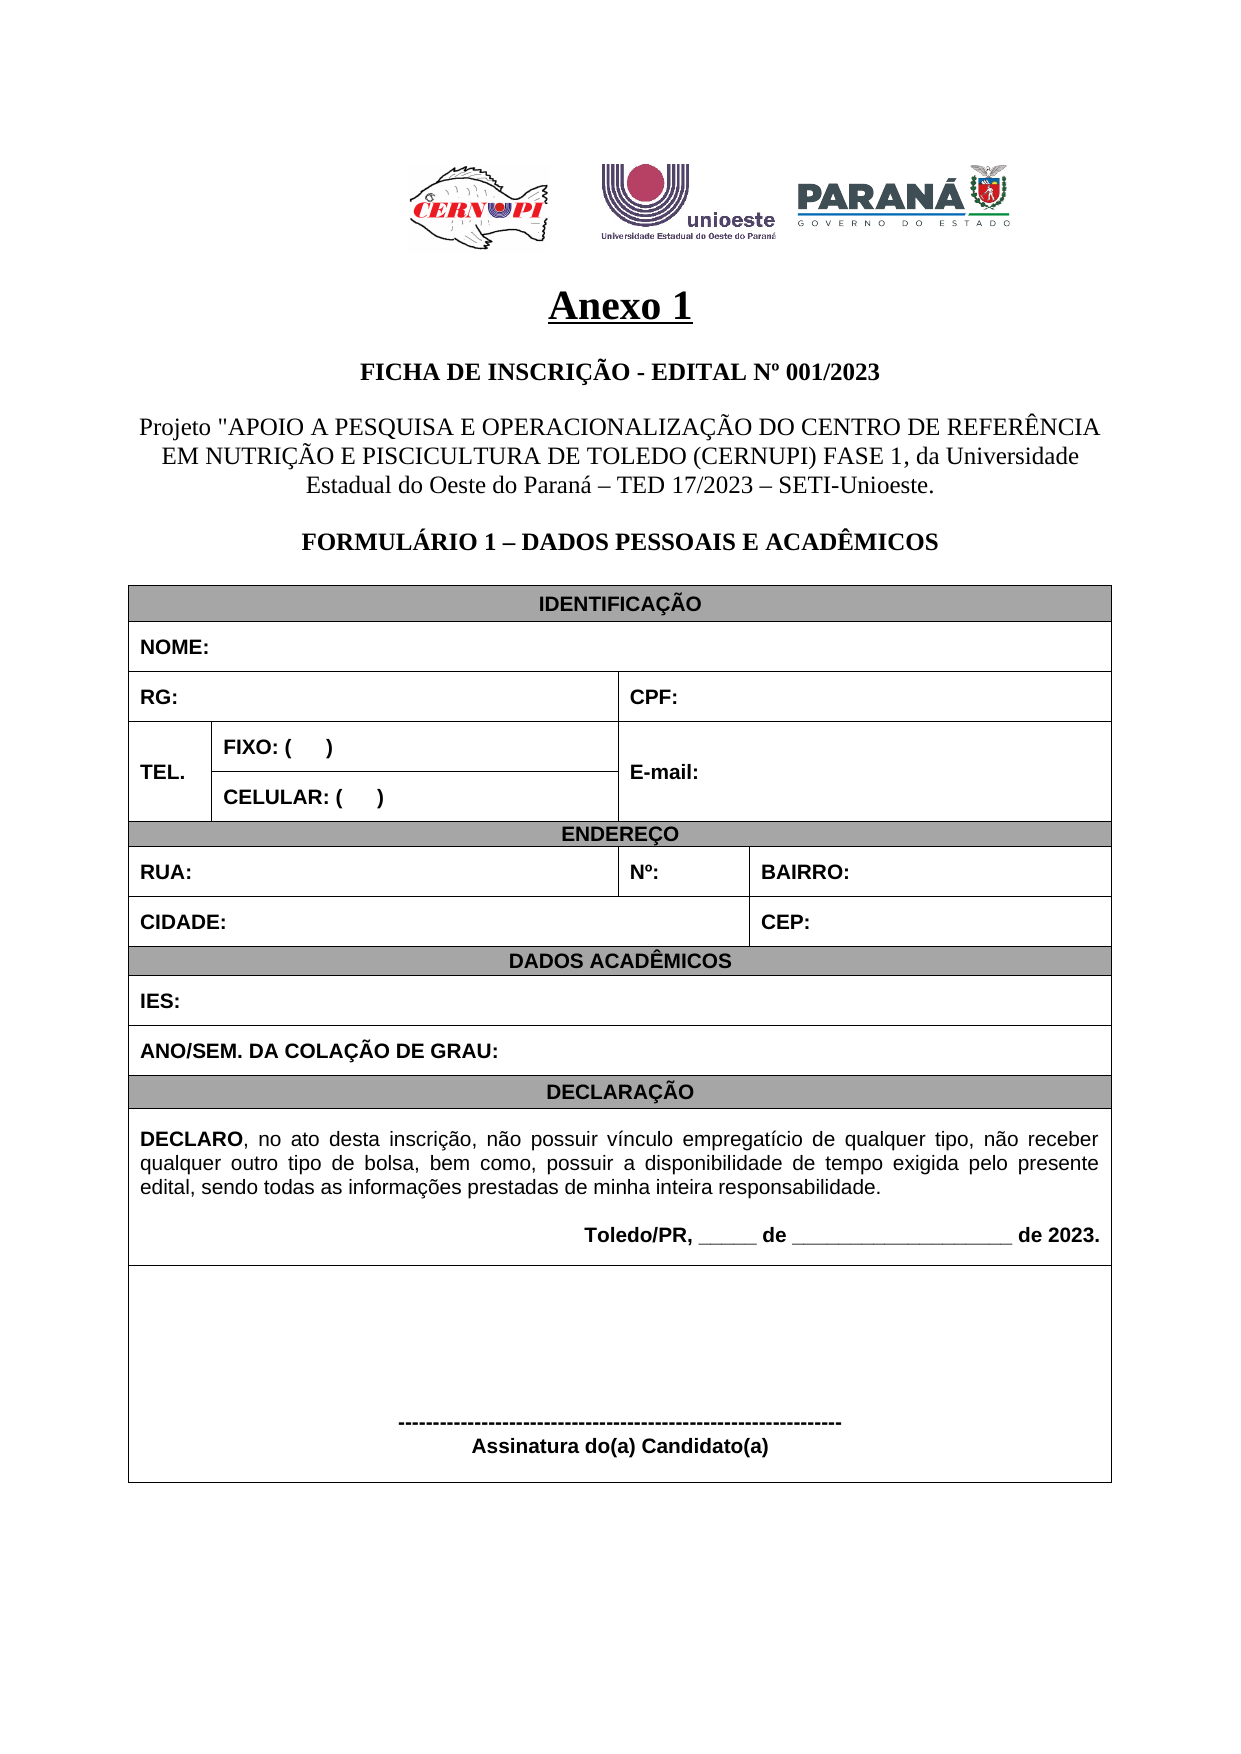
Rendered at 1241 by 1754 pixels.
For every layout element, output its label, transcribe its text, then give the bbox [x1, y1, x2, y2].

table_cell E-mail: [619, 722, 1111, 821]
table_cell Nº: [619, 847, 749, 896]
table_cell RUA: [129, 847, 618, 896]
text FORMULÁRIO 1 – DADOS PESSOAIS E ACADÊMICOS [118, 527, 1122, 556]
table_cell TEL. [129, 722, 211, 821]
table_header IDENTIFICAÇÃO [129, 586, 1111, 621]
table_header [787, 165, 1034, 254]
table_cell CPF: [619, 672, 1111, 721]
table_cell FIXO: ( ) [212, 722, 618, 771]
text Anexo 1 [118, 280, 1122, 328]
text Projeto "APOIO A PESQUISA E OPERACIONALIZAÇÃO DO CENTRO DE REFERÊNCIA EM NUTRIÇÃO E PISCICULTURA DE TOLEDO (CERNUPI) FASE 1, da Universidade Estadual do Oeste do Paraná – TED 17/2023 – SETI-Unioeste. [118, 412, 1122, 498]
table_cell IES: [129, 976, 1111, 1025]
table_cell CEP: [750, 897, 1111, 946]
table_cell ---------------------------------------------------------------- Assinatura do(a) Candidato(a) [129, 1266, 1111, 1482]
table_header [118, 165, 406, 254]
table_cell BAIRRO: [750, 847, 1111, 896]
table_cell DADOS ACADÊMICOS [129, 947, 1111, 975]
table_cell DECLARAÇÃO [129, 1076, 1111, 1108]
table_cell NOME: [129, 622, 1111, 671]
table_cell RG: [129, 672, 618, 721]
table_cell DECLARO, no ato desta inscrição, não possuir vínculo empregatício de qualquer tipo, não receber qualquer outro tipo de bolsa, bem como, possuir a disponibilidade de tempo exigida pelo presente edital, sendo todas as informações prestadas de minha inteira responsabilidade. Toledo/PR, _____ de ___________________ de 2023. [129, 1109, 1111, 1265]
text FICHA DE INSCRIÇÃO - EDITAL Nº 001/2023 [118, 357, 1122, 386]
table_cell ENDEREÇO [129, 822, 1111, 846]
table_cell ANO/SEM. DA COLAÇÃO DE GRAU: [129, 1026, 1111, 1075]
table_header [550, 165, 561, 254]
table_cell CELULAR: ( ) [212, 772, 618, 821]
table_cell CIDADE: [129, 897, 749, 946]
table_header [561, 165, 787, 254]
